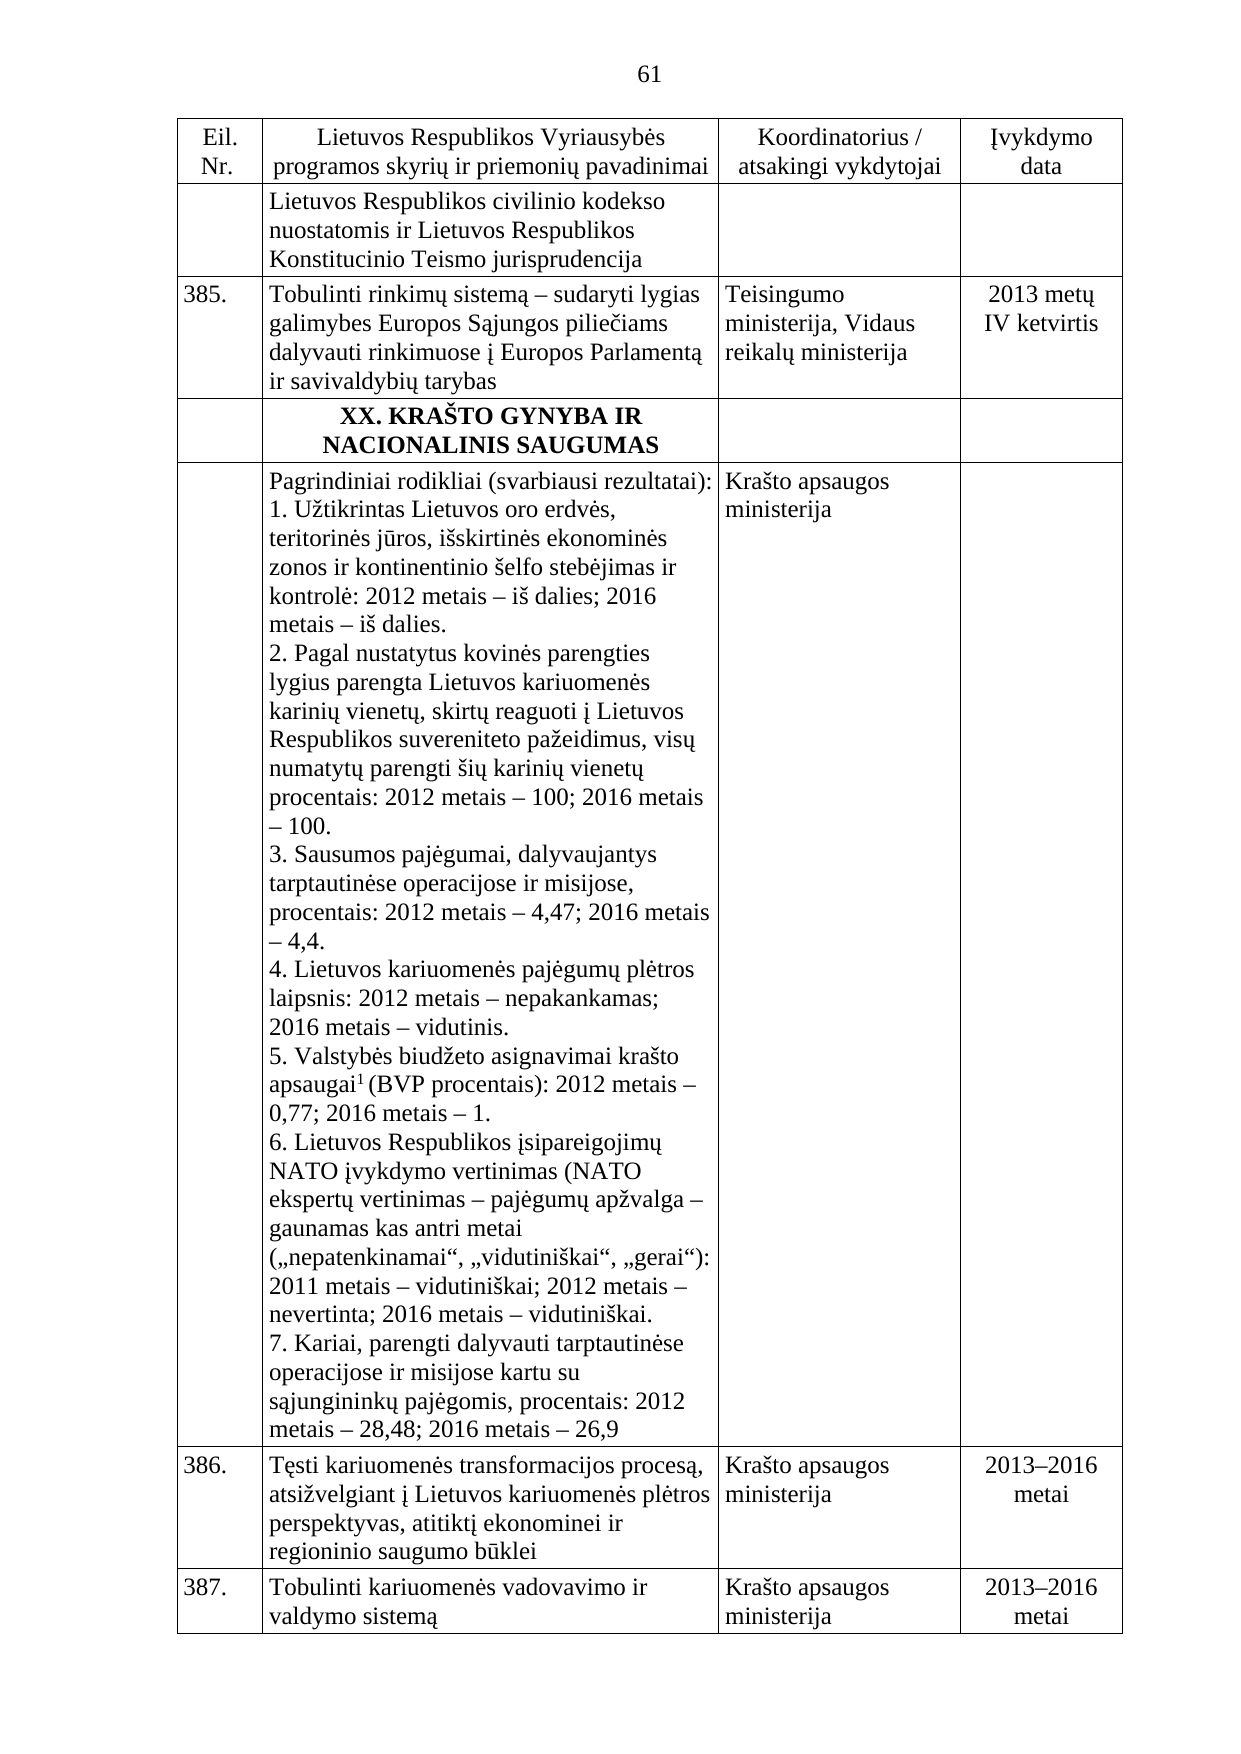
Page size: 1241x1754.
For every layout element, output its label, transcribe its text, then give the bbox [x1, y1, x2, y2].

table_cell 2013–2016 metai [961, 1447, 1122, 1568]
table_header Koordinatorius / atsakingi vykdytojai [719, 119, 960, 182]
table_cell 2013 metų IV ketvirtis [961, 277, 1122, 397]
table_cell 387. [178, 1569, 262, 1632]
table_cell [961, 399, 1122, 462]
table_cell Teisingumo ministerija, Vidaus reikalų ministerija [719, 277, 960, 397]
table_cell [961, 184, 1122, 276]
table_cell Lietuvos Respublikos civilinio kodekso nuostatomis ir Lietuvos Respublikos Konstitucinio Teismo jurisprudencija [263, 184, 718, 276]
table_header Eil. Nr. [178, 119, 262, 182]
table_header Lietuvos Respublikos Vyriausybės programos skyrių ir priemonių pavadinimai [263, 119, 718, 182]
table_cell [178, 184, 262, 276]
table_cell Krašto apsaugos ministerija [719, 1569, 960, 1632]
table_header Įvykdymo data [961, 119, 1122, 182]
table_cell [719, 184, 960, 276]
table_cell [178, 399, 262, 462]
table_cell [961, 463, 1122, 1446]
table_cell Tęsti kariuomenės transformacijos procesą, atsižvelgiant į Lietuvos kariuomenės plėtros perspektyvas, atitiktį ekonominei ir regioninio saugumo būklei [263, 1447, 718, 1568]
table_cell Krašto apsaugos ministerija [719, 463, 960, 1446]
table_cell [719, 399, 960, 462]
table_cell 2013–2016 metai [961, 1569, 1122, 1632]
table_cell Pagrindiniai rodikliai (svarbiausi rezultatai): 1. Užtikrintas Lietuvos oro erdvės, teritorinės jūros, išskirtinės ekonominės zonos ir kontinentinio šelfo stebėjimas ir kontrolė: 2012 metais – iš dalies; 2016 metais – iš dalies. 2. Pagal nustatytus kovinės parengties lygius parengta Lietuvos kariuomenės karinių vienetų, skirtų reaguoti į Lietuvos Respublikos suvereniteto pažeidimus, visų numatytų parengti šių karinių vienetų procentais: 2012 metais – 100; 2016 metais – 100. 3. Sausumos pajėgumai, dalyvaujantys tarptautinėse operacijose ir misijose, procentais: 2012 metais – 4,47; 2016 metais – 4,4. 4. Lietuvos kariuomenės pajėgumų plėtros laipsnis: 2012 metais – nepakankamas; 2016 metais – vidutinis. 5. Valstybės biudžeto asignavimai krašto apsaugai1 (BVP procentais): 2012 metais – 0,77; 2016 metais – 1. 6. Lietuvos Respublikos įsipareigojimų NATO įvykdymo vertinimas (NATO ekspertų vertinimas – pajėgumų apžvalga – gaunamas kas antri metai („nepatenkinamai“, „vidutiniškai“, „gerai“): 2011 metais – vidutiniškai; 2012 metais – nevertinta; 2016 metais – vidutiniškai. 7. Kariai, parengti dalyvauti tarptautinėse operacijose ir misijose kartu su sąjungininkų pajėgomis, procentais: 2012 metais – 28,48; 2016 metais – 26,9 [263, 463, 718, 1446]
table_cell 386. [178, 1447, 262, 1568]
table_cell Tobulinti kariuomenės vadovavimo ir valdymo sistemą [263, 1569, 718, 1632]
table_cell Tobulinti rinkimų sistemą – sudaryti lygias galimybes Europos Sąjungos piliečiams dalyvauti rinkimuose į Europos Parlamentą ir savivaldybių tarybas [263, 277, 718, 397]
table_cell Krašto apsaugos ministerija [719, 1447, 960, 1568]
table_cell XX. KRAŠTO GYNYBA IR NACIONALINIS SAUGUMAS [263, 399, 718, 462]
table_cell [178, 463, 262, 1446]
table_cell 385. [178, 277, 262, 397]
